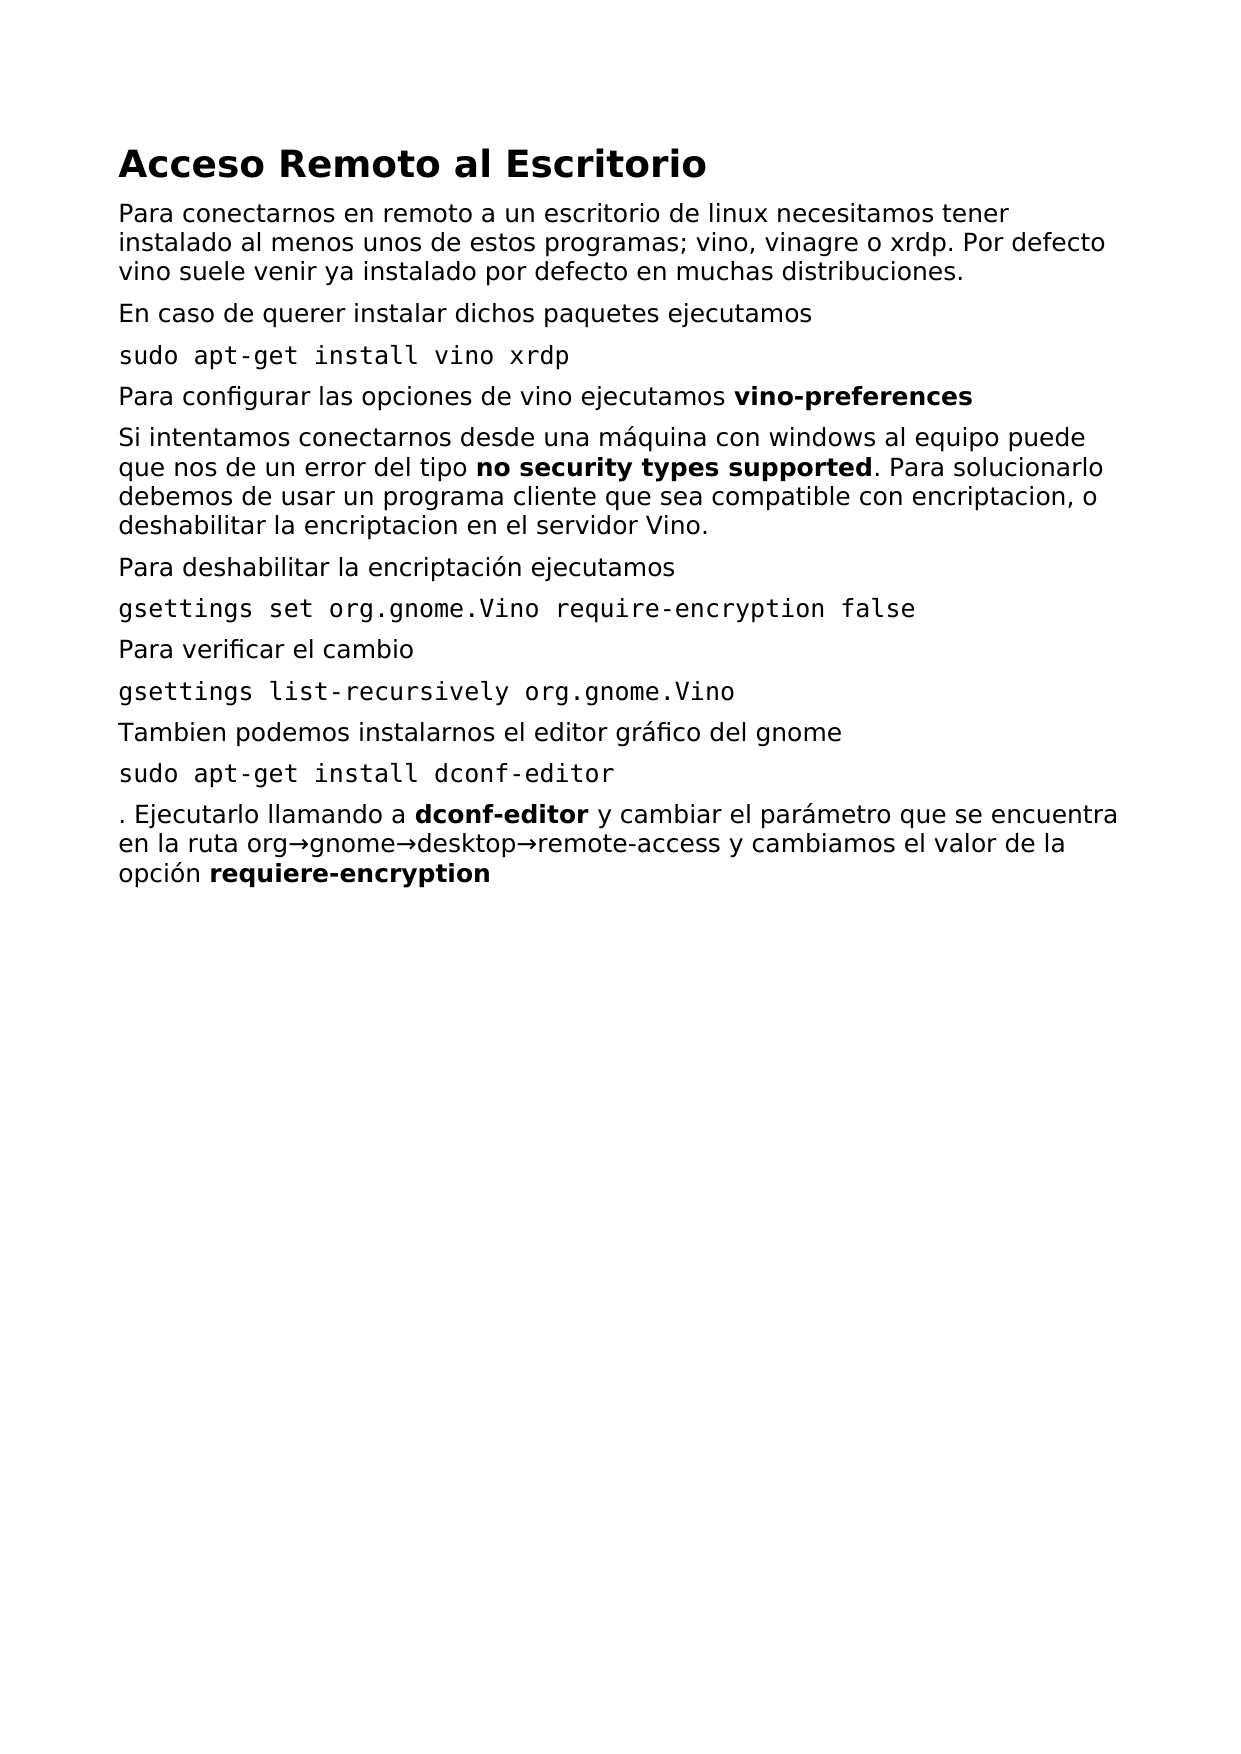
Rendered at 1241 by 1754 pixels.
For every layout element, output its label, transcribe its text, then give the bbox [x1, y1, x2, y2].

text Para configurar las opciones de vino ejecutamos vino-preferences [118, 382, 1122, 411]
text Para deshabilitar la encriptación ejecutamos [118, 553, 1122, 582]
text Si intentamos conectarnos desde una máquina con windows al equipo puede que nos de un error del tipo no security types supported. Para solucionarlo debemos de usar un programa cliente que sea compatible con encriptacion, o deshabilitar la encriptacion en el servidor Vino. [118, 423, 1122, 540]
text gsettings set org.gnome.Vino require-encryption false [118, 594, 1122, 623]
text sudo apt-get install vino xrdp [118, 341, 1122, 370]
text En caso de querer instalar dichos paquetes ejecutamos [118, 299, 1122, 328]
text gsettings list-recursively org.gnome.Vino [118, 677, 1122, 706]
text sudo apt-get install dconf-editor [118, 759, 1122, 789]
text Tambien podemos instalarnos el editor gráfico del gnome [118, 718, 1122, 747]
text Para conectarnos en remoto a un escritorio de linux necesitamos tener instalado al menos unos de estos programas; vino, vinagre o xrdp. Por defecto vino suele venir ya instalado por defecto en muchas distribuciones. [118, 199, 1122, 287]
text Para verificar el cambio [118, 635, 1122, 664]
text . Ejecutarlo llamando a dconf-editor y cambiar el parámetro que se encuentra en la ruta org→gnome→desktop→remote-access y cambiamos el valor de la opción requiere-encryption [118, 801, 1122, 888]
subtitle Acceso Remoto al Escritorio [118, 143, 1122, 187]
